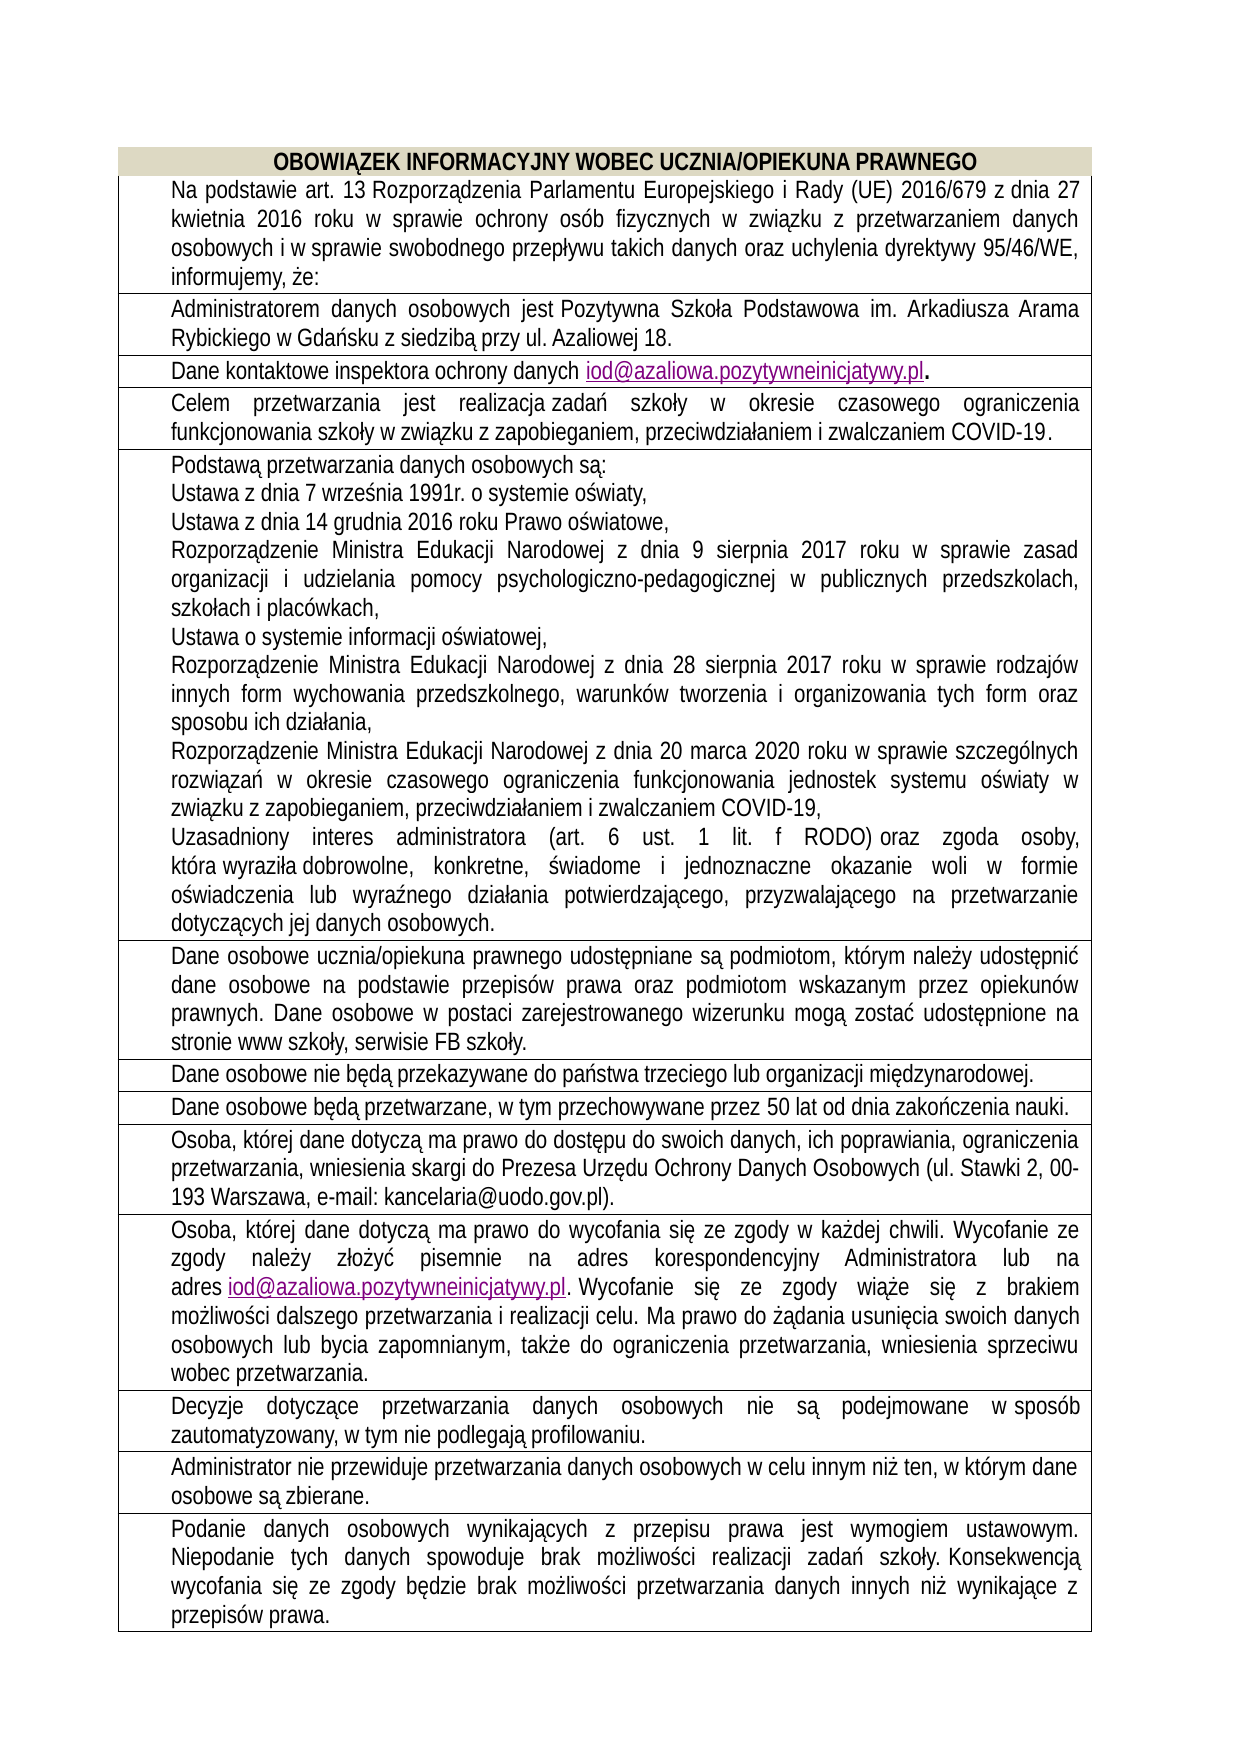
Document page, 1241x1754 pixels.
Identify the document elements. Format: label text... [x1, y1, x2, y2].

table_cell Administrator nie przewiduje przetwarzania danych osobowych w celu innym niż ten, w którym dane osobowe są zbierane. [119, 1452, 1091, 1512]
table_cell Podstawą przetwarzania danych osobowych są: Ustawa z dnia 7 września 1991r. o systemie oświaty, Ustawa z dnia 14 grudnia 2016 roku Prawo oświatowe, Rozporządzenie Ministra Edukacji Narodowej z dnia 9 sierpnia 2017 roku w sprawie zasad organizacji i udzielania pomocy psychologiczno-pedagogicznej w publicznych przedszkolach, szkołach i placówkach, Ustawa o systemie informacji oświatowej, Rozporządzenie Ministra Edukacji Narodowej z dnia 28 sierpnia 2017 roku w sprawie rodzajów innych form wychowania przedszkolnego, warunków tworzenia i organizowania tych form oraz sposobu ich działania, Rozporządzenie Ministra Edukacji Narodowej z dnia 20 marca 2020 roku w sprawie szczególnych rozwiązań w okresie czasowego ograniczenia funkcjonowania jednostek systemu oświaty w związku z zapobieganiem, przeciwdziałaniem i zwalczaniem COVID-19, Uzasadniony interes administratora (art. 6 ust. 1 lit. f RODO) oraz zgoda osoby, która wyraziła dobrowolne, konkretne, świadome i jednoznaczne okazanie woli w formie oświadczenia lub wyraźnego działania potwierdzającego, przyzwalającego na przetwarzanie dotyczących jej danych osobowych. [119, 450, 1091, 940]
table_cell Dane kontaktowe inspektora ochrony danych iod@azaliowa.pozytywneinicjatywy.pl. [119, 356, 1091, 387]
table_cell Dane osobowe ucznia/opiekuna prawnego udostępniane są podmiotom, którym należy udostępnić dane osobowe na podstawie przepisów prawa oraz podmiotom wskazanym przez opiekunów prawnych. Dane osobowe w postaci zarejestrowanego wizerunku mogą zostać udostępnione na stronie www szkoły, serwisie FB szkoły. [119, 941, 1091, 1058]
table_cell Celem przetwarzania jest realizacja zadań szkoły w okresie czasowego ograniczenia funkcjonowania szkoły w związku z zapobieganiem, przeciwdziałaniem i zwalczaniem COVID-19. [119, 388, 1091, 448]
table_cell Na podstawie art. 13 Rozporządzenia Parlamentu Europejskiego i Rady (UE) 2016/679 z dnia 27 kwietnia 2016 roku w sprawie ochrony osób fizycznych w związku z przetwarzaniem danych osobowych i w sprawie swobodnego przepływu takich danych oraz uchylenia dyrektywy 95/46/WE, informujemy, że: [119, 176, 1091, 293]
table_cell Osoba, której dane dotyczą ma prawo do dostępu do swoich danych, ich poprawiania, ograniczenia przetwarzania, wniesienia skargi do Prezesa Urzędu Ochrony Danych Osobowych (ul. Stawki 2, 00-193 Warszawa, e-mail: kancelaria@uodo.gov.pl). [119, 1125, 1091, 1213]
table_cell Dane osobowe będą przetwarzane, w tym przechowywane przez 50 lat od dnia zakończenia nauki. [119, 1092, 1091, 1124]
table_cell Dane osobowe nie będą przekazywane do państwa trzeciego lub organizacji międzynarodowej. [119, 1060, 1091, 1091]
table_cell Osoba, której dane dotyczą ma prawo do wycofania się ze zgody w każdej chwili. Wycofanie ze zgody należy złożyć pisemnie na adres korespondencyjny Administratora lub na adres iod@azaliowa.pozytywneinicjatywy.pl. Wycofanie się ze zgody wiąże się z brakiem możliwości dalszego przetwarzania i realizacji celu. Ma prawo do żądania usunięcia swoich danych osobowych lub bycia zapomnianym, także do ograniczenia przetwarzania, wniesienia sprzeciwu wobec przetwarzania. [119, 1215, 1091, 1390]
table_cell Decyzje dotyczące przetwarzania danych osobowych nie są podejmowane w sposób zautomatyzowany, w tym nie podlegają profilowaniu. [119, 1391, 1091, 1451]
table_cell Administratorem danych osobowych jest Pozytywna Szkoła Podstawowa im. Arkadiusza Arama Rybickiego w Gdańsku z siedzibą przy ul. Azaliowej 18. [119, 294, 1091, 355]
table_cell Podanie danych osobowych wynikających z przepisu prawa jest wymogiem ustawowym. Niepodanie tych danych spowoduje brak możliwości realizacji zadań szkoły. Konsekwencją wycofania się ze zgody będzie brak możliwości przetwarzania danych innych niż wynikające z przepisów prawa. [119, 1514, 1091, 1631]
table_header OBOWIĄZEK INFORMACYJNY WOBEC UCZNIA/OPIEKUNA PRAWNEGO [118, 147, 1092, 176]
